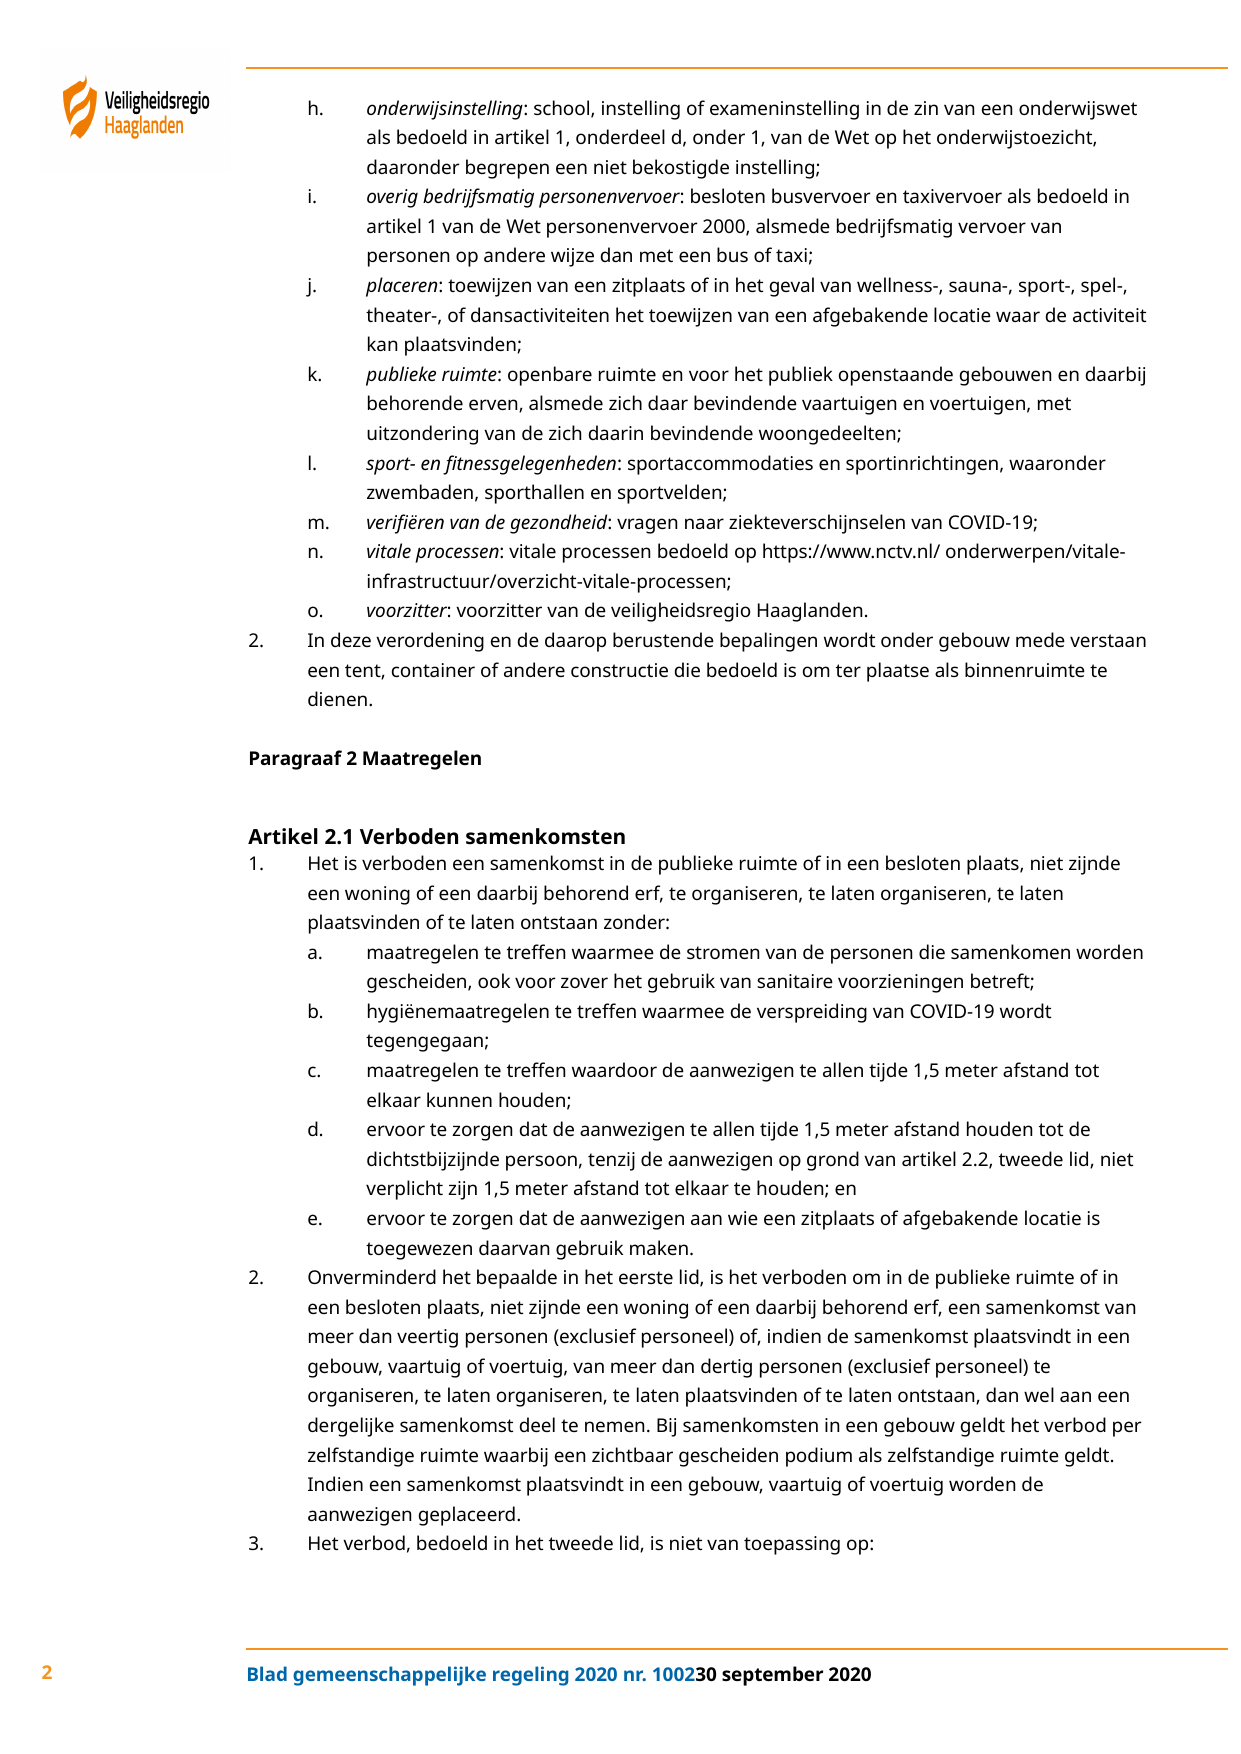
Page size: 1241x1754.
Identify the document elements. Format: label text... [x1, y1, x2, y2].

list In deze verordening en de daarop berustende bepalingen wordt onder gebouw mede verstaan een tent, container of andere constructie die bedoeld is om ter plaatse als binnenruimte te dienen. [248, 627, 1152, 712]
list placeren: toewijzen van een zitplaats of in het geval van wellness-, sauna-, sport-, spel-, theater-, of dansactiviteiten het toewijzen van een afgebakende locatie waar de activiteit kan plaatsvinden; [307, 272, 1152, 357]
list voorzitter: voorzitter van de veiligheidsregio Haaglanden. [307, 598, 1152, 623]
list overig bedrijfsmatig personenvervoer: besloten busvervoer en taxivervoer als bedoeld in artikel 1 van de Wet personenvervoer 2000, alsmede bedrijfsmatig vervoer van personen op andere wijze dan met een bus of taxi; [307, 183, 1152, 268]
list Onverminderd het bepaalde in het eerste lid, is het verboden om in de publieke ruimte of in een besloten plaats, niet zijnde een woning of een daarbij behorend erf, een samenkomst van meer dan veertig personen (exclusief personeel) of, indien de samenkomst plaatsvindt in een gebouw, vaartuig of voertuig, van meer dan dertig personen (exclusief personeel) te organiseren, te laten organiseren, te laten plaatsvinden of te laten ontstaan, dan wel aan een dergelijke samenkomst deel te nemen. Bij samenkomsten in een gebouw geldt het verbod per zelfstandige ruimte waarbij een zichtbaar gescheiden podium als zelfstandige ruimte geldt. Indien een samenkomst plaatsvindt in een gebouw, vaartuig of voertuig worden de aanwezigen geplaceerd. [248, 1264, 1152, 1527]
list sport- en fitnessgelegenheden: sportaccommodaties en sportinrichtingen, waaronder zwembaden, sporthallen en sportvelden; [307, 450, 1152, 505]
list Het verbod, bedoeld in het tweede lid, is niet van toepassing op: [248, 1531, 1152, 1556]
list vitale processen: vitale processen bedoeld op https://www.nctv.nl/ onderwerpen/vitale-infrastructuur/overzicht-vitale-processen; [307, 538, 1152, 594]
list maatregelen te treffen waardoor de aanwezigen te allen tijde 1,5 meter afstand tot elkaar kunnen houden; [307, 1057, 1152, 1113]
picture [41, 47, 231, 172]
list Het is verboden een samenkomst in de publieke ruimte of in een besloten plaats, niet zijnde een woning of een daarbij behorend erf, te organiseren, te laten organiseren, te laten plaatsvinden of te laten ontstaan zonder: [248, 850, 1152, 935]
list hygiënemaatregelen te treffen waarmee de verspreiding van COVID-19 wordt tegengegaan; [307, 998, 1152, 1053]
list onderwijsinstelling: school, instelling of exameninstelling in de zin van een onderwijswet als bedoeld in artikel 1, onderdeel d, onder 1, van de Wet op het onderwijstoezicht, daaronder begrepen een niet bekostigde instelling; [307, 95, 1152, 180]
text Artikel 2.1 Verboden samenkomsten [248, 822, 1152, 850]
list publieke ruimte: openbare ruimte en voor het publiek openstaande gebouwen en daarbij behorende erven, alsmede zich daar bevindende vaartuigen en voertuigen, met uitzondering van de zich daarin bevindende woongedeelten; [307, 361, 1152, 446]
list ervoor te zorgen dat de aanwezigen te allen tijde 1,5 meter afstand houden tot de dichtstbijzijnde persoon, tenzij de aanwezigen op grond van artikel 2.2, tweede lid, niet verplicht zijn 1,5 meter afstand tot elkaar te houden; en [307, 1116, 1152, 1201]
list maatregelen te treffen waarmee de stromen van de personen die samenkomen worden gescheiden, ook voor zover het gebruik van sanitaire voorzieningen betreft; [307, 939, 1152, 994]
text Paragraaf 2 Maatregelen [248, 746, 1152, 771]
list verifiëren van de gezondheid: vragen naar ziekteverschijnselen van COVID-19; [307, 509, 1152, 535]
list ervoor te zorgen dat de aanwezigen aan wie een zitplaats of afgebakende locatie is toegewezen daarvan gebruik maken. [307, 1205, 1152, 1261]
